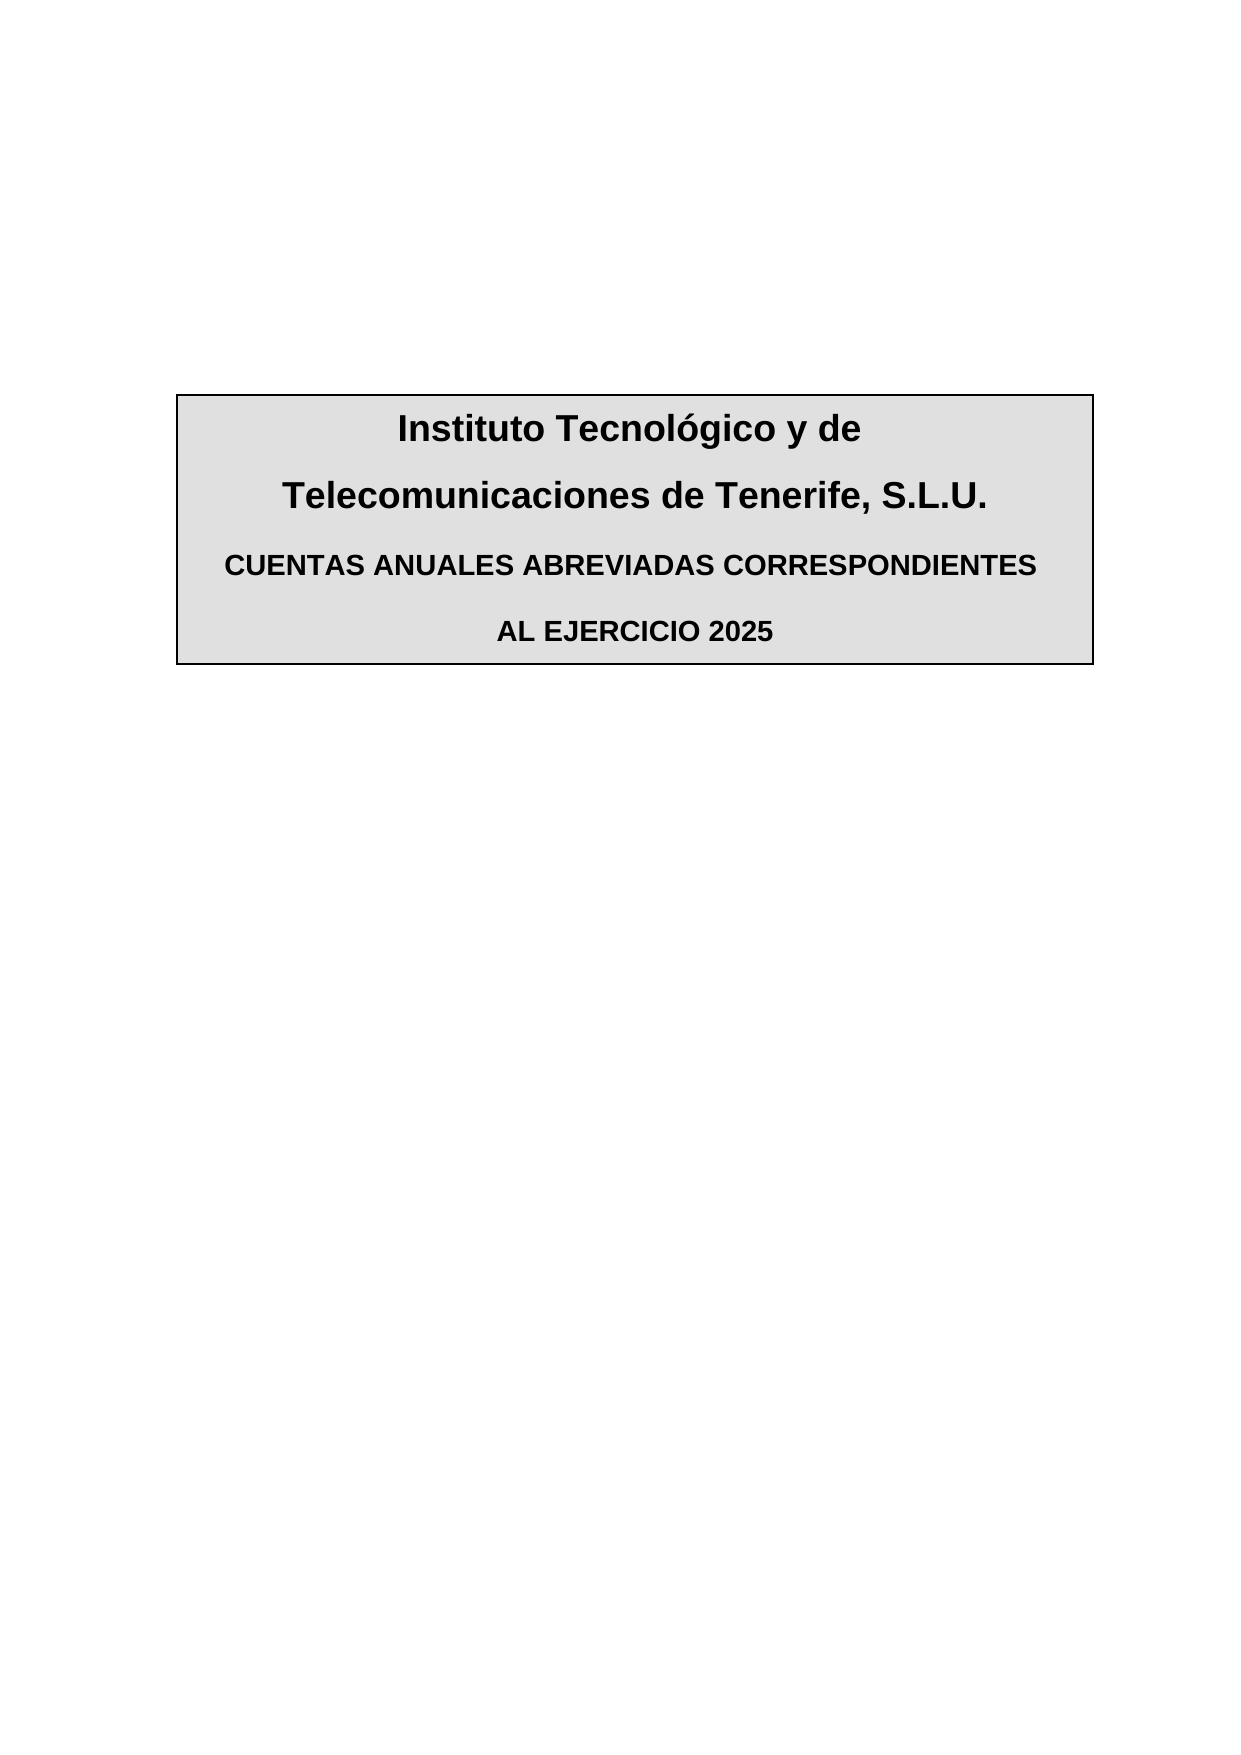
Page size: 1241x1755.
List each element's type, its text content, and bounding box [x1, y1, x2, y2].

table_header Instituto Tecnológico y de Telecomunicaciones de Tenerife, S.L.U. CUENTAS ANUALES ABREVIADAS CORRESPONDIENTES AL EJERCICIO 2025 [178, 396, 1092, 663]
